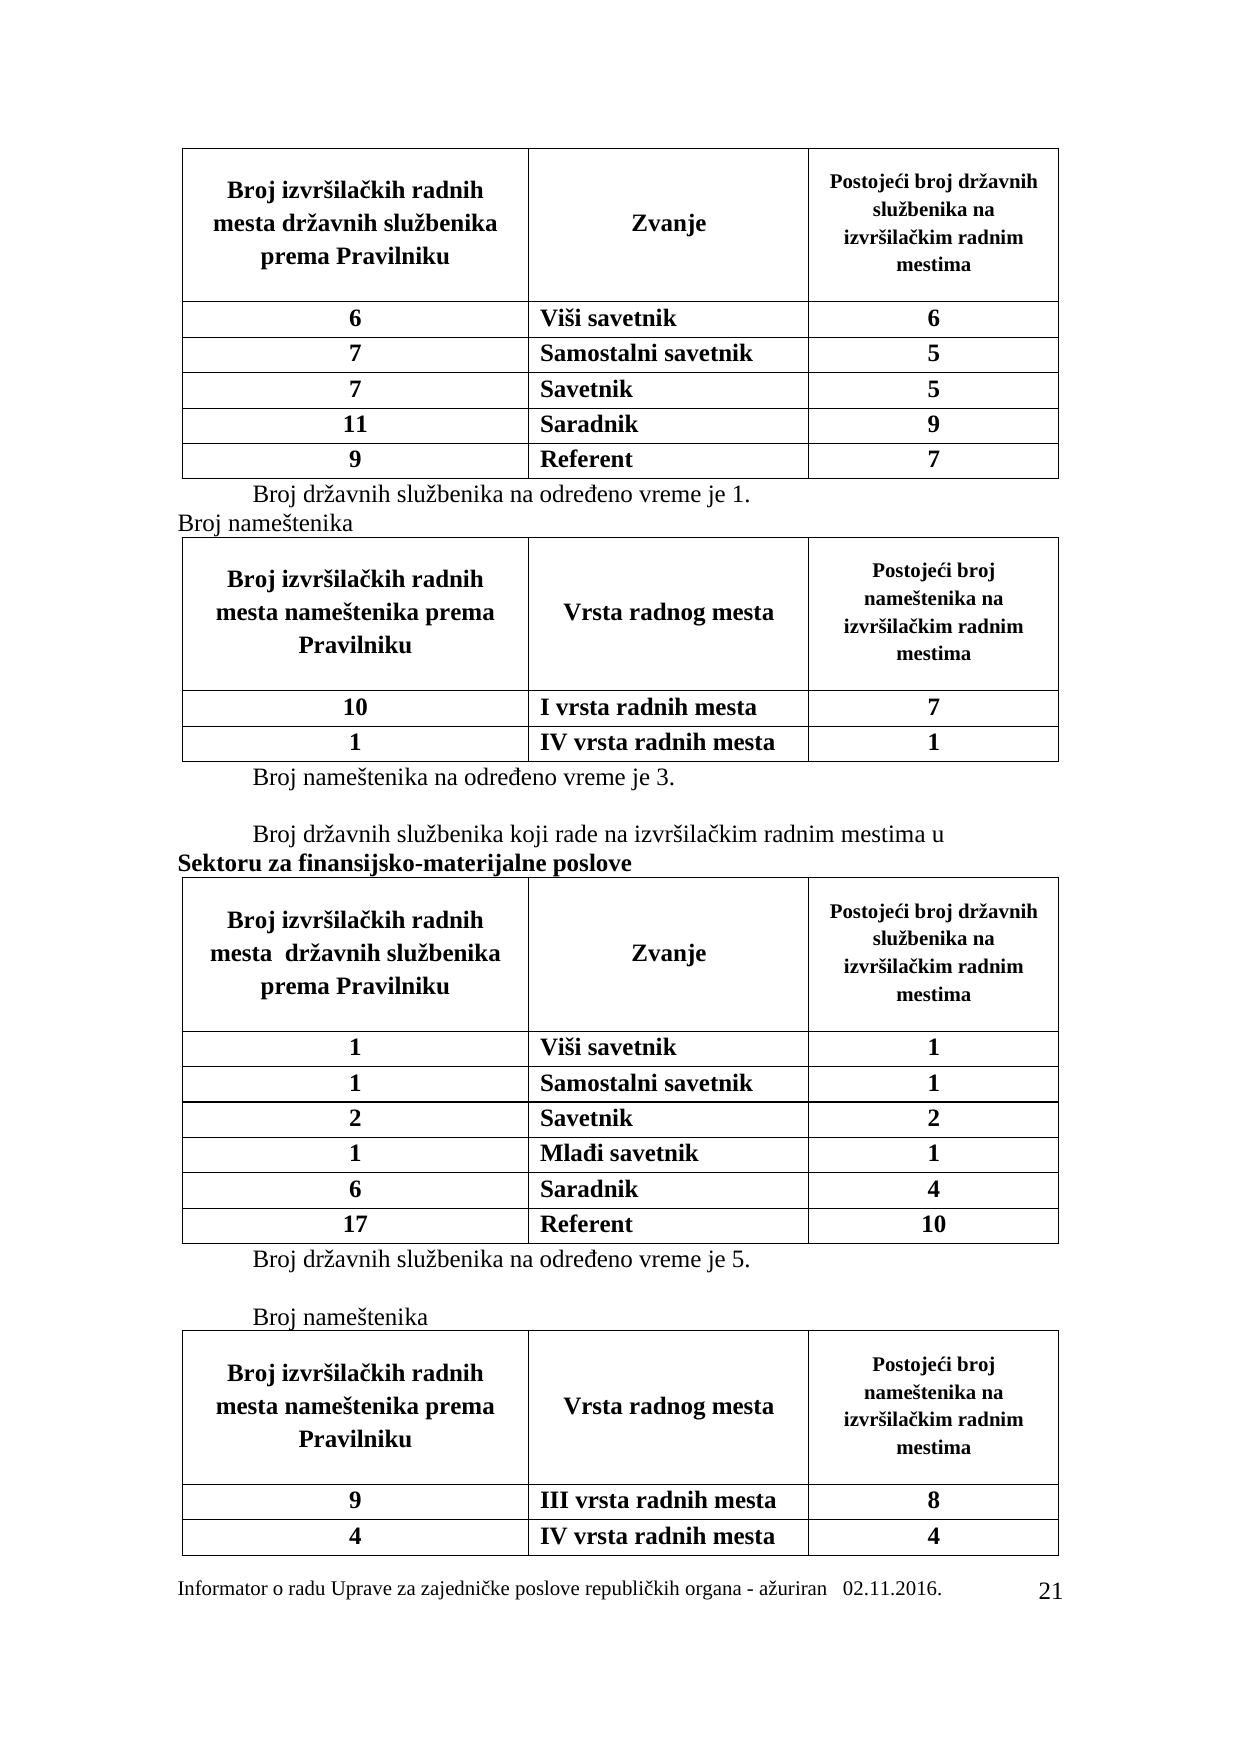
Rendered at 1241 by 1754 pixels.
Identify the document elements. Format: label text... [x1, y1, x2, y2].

text Broj državnih službenika koji rade na izvršilačkim radnim mestima u [177, 819, 1063, 848]
table_cell 6 [183, 1173, 528, 1208]
table_cell 7 [809, 691, 1058, 726]
table_cell 8 [809, 1485, 1058, 1519]
table_cell 6 [809, 302, 1058, 337]
table_cell 9 [809, 409, 1058, 443]
table_header Vrsta radnog mesta [529, 1331, 808, 1484]
table_cell 1 [183, 1067, 528, 1101]
table_cell 2 [183, 1103, 528, 1137]
table_header Broj izvršilačkih radnih mesta nameštenika prema Pravilniku [183, 1331, 528, 1484]
table_cell Samostalni savetnik [529, 338, 808, 372]
table_cell 10 [183, 691, 528, 726]
table_cell Referent [529, 1209, 808, 1243]
table_cell Samostalni savetnik [529, 1067, 808, 1101]
table_header Vrsta radnog mesta [529, 538, 808, 690]
text Broj nameštenika [177, 508, 1063, 537]
table_cell 17 [183, 1209, 528, 1243]
table_cell 7 [183, 373, 528, 407]
table_header Zvanje [529, 149, 808, 301]
table_cell 6 [183, 302, 528, 337]
table_header Zvanje [529, 878, 808, 1031]
text Broj državnih službenika na određeno vreme je 5. [177, 1244, 1063, 1273]
table_cell 1 [809, 727, 1058, 761]
table_header Broj izvršilačkih radnih mesta državnih službenika prema Pravilniku [183, 149, 528, 301]
table_cell 1 [809, 1067, 1058, 1101]
table_cell 2 [809, 1103, 1058, 1137]
table_header Postojeći broj državnih službenika na izvršilačkim radnim mestima [809, 149, 1058, 301]
table_cell 9 [183, 1485, 528, 1519]
table_cell 1 [183, 727, 528, 761]
table_cell IV vrsta radnih mesta [529, 727, 808, 761]
table_cell 5 [809, 338, 1058, 372]
table_cell Viši savetnik [529, 302, 808, 337]
text Sektoru za finansijsko-materijalne poslove [177, 848, 1063, 877]
table_cell Saradnik [529, 1173, 808, 1208]
table_cell Viši savetnik [529, 1032, 808, 1066]
text Broj nameštenika [177, 1302, 1063, 1330]
table_cell 11 [183, 409, 528, 443]
table_cell 1 [809, 1032, 1058, 1066]
table_cell Mlađi savetnik [529, 1138, 808, 1172]
table_cell 4 [809, 1520, 1058, 1554]
table_cell 7 [183, 338, 528, 372]
table_cell 10 [809, 1209, 1058, 1243]
table_cell 1 [183, 1138, 528, 1172]
table_header Postojeći broj nameštenika na izvršilačkim radnim mestima [809, 1331, 1058, 1484]
table_cell III vrsta radnih mesta [529, 1485, 808, 1519]
table_cell Savetnik [529, 1103, 808, 1137]
text Broj državnih službenika na određeno vreme je 1. [177, 479, 1063, 508]
table_header Broj izvršilačkih radnih mesta nameštenika prema Pravilniku [183, 538, 528, 690]
table_header Broj izvršilačkih radnih mesta državnih službenika prema Pravilniku [183, 878, 528, 1031]
table_cell 1 [809, 1138, 1058, 1172]
table_header Postojeći broj državnih službenika na izvršilačkim radnim mestima [809, 878, 1058, 1031]
table_cell 1 [183, 1032, 528, 1066]
table_cell 4 [809, 1173, 1058, 1208]
table_cell 7 [809, 444, 1058, 478]
table_cell Savetnik [529, 373, 808, 407]
table_header Postojeći broj nameštenika na izvršilačkim radnim mestima [809, 538, 1058, 690]
table_cell I vrsta radnih mesta [529, 691, 808, 726]
table_cell Saradnik [529, 409, 808, 443]
table_cell 4 [183, 1520, 528, 1554]
text Broj nameštenika na određeno vreme je 3. [177, 762, 1063, 791]
table_cell 9 [183, 444, 528, 478]
table_cell Referent [529, 444, 808, 478]
table_cell IV vrsta radnih mesta [529, 1520, 808, 1554]
table_cell 5 [809, 373, 1058, 407]
